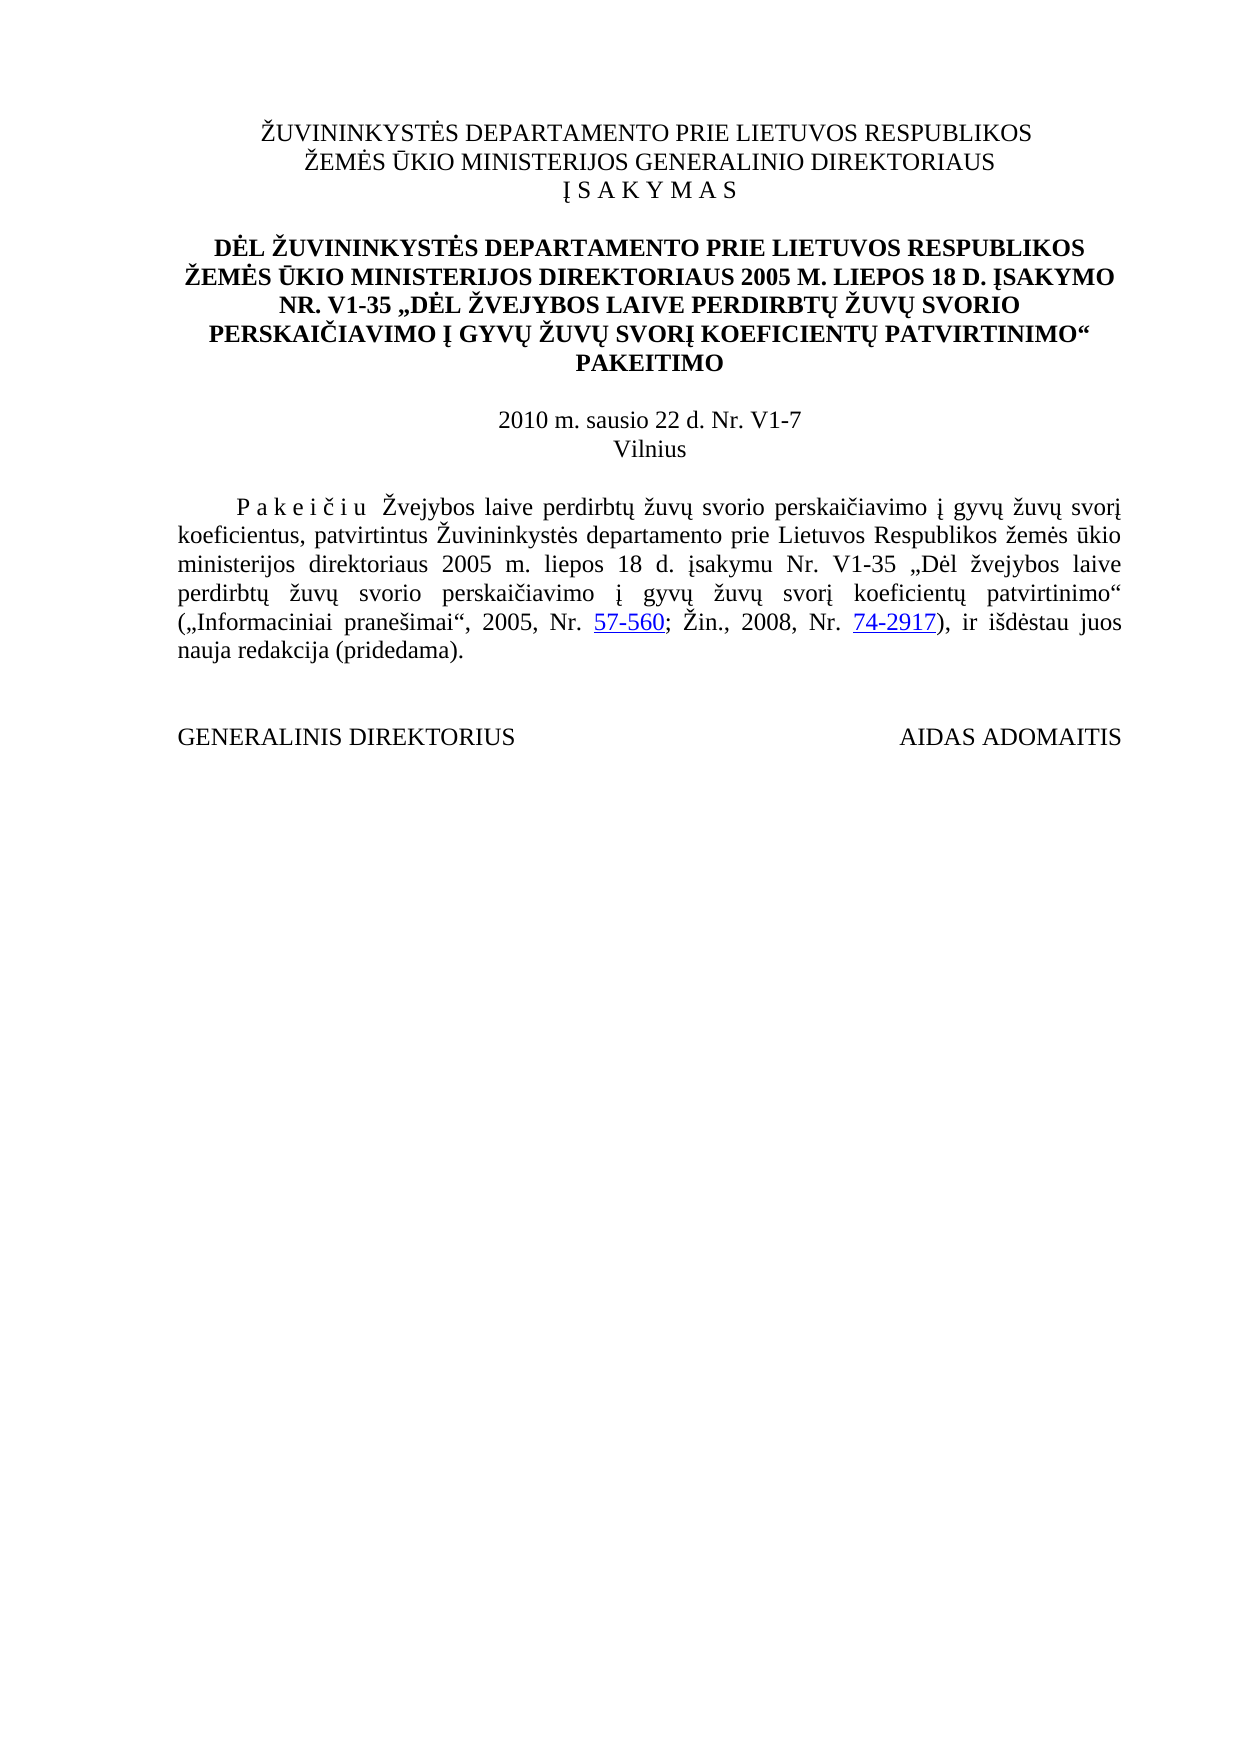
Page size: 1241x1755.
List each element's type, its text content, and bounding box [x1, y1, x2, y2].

text Generalinis direktorius Aidas Adomaitis [177, 722, 1122, 751]
text ĮSAKYMAS [177, 176, 1122, 204]
text Vilnius [177, 434, 1122, 463]
text 2010 m. sausio 22 d. Nr. V1-7 [177, 406, 1122, 434]
text ŽEMĖS ŪKIO MINISTERIJOS GENERALINIO DIREKTORIAUS [177, 147, 1122, 176]
text DĖL ŽUVININKYSTĖS DEPARTAMENTO PRIE LIETUVOS RESPUBLIKOS ŽEMĖS ŪKIO MINISTERIJOS DIREKTORIAUS 2005 M. LIEPOS 18 D. ĮSAKYMO Nr. V1-35 „DĖL ŽVEJYBOS LAIVE PERDIRBTŲ ŽUVŲ SVORIO PERSKAIČIAVIMO Į GYVŲ ŽUVŲ SVORĮ KOEFICIENTŲ PATVIRTINIMO“ PAKEITIMO [177, 233, 1122, 377]
text ŽUVININKYSTĖS DEPARTAMENTO PRIE LIETUVOS RESPUBLIKOS [177, 118, 1122, 147]
text Pakeičiu Žvejybos laive perdirbtų žuvų svorio perskaičiavimo į gyvų žuvų svorį koeficientus, patvirtintus Žuvininkystės departamento prie Lietuvos Respublikos žemės ūkio ministerijos direktoriaus 2005 m. liepos 18 d. įsakymu Nr. V1-35 „Dėl žvejybos laive perdirbtų žuvų svorio perskaičiavimo į gyvų žuvų svorį koeficientų patvirtinimo“ („Informaciniai pranešimai“, 2005, Nr. 57-560; Žin., 2008, Nr. 74-2917), ir išdėstau juos nauja redakcija (pridedama). [177, 492, 1122, 664]
